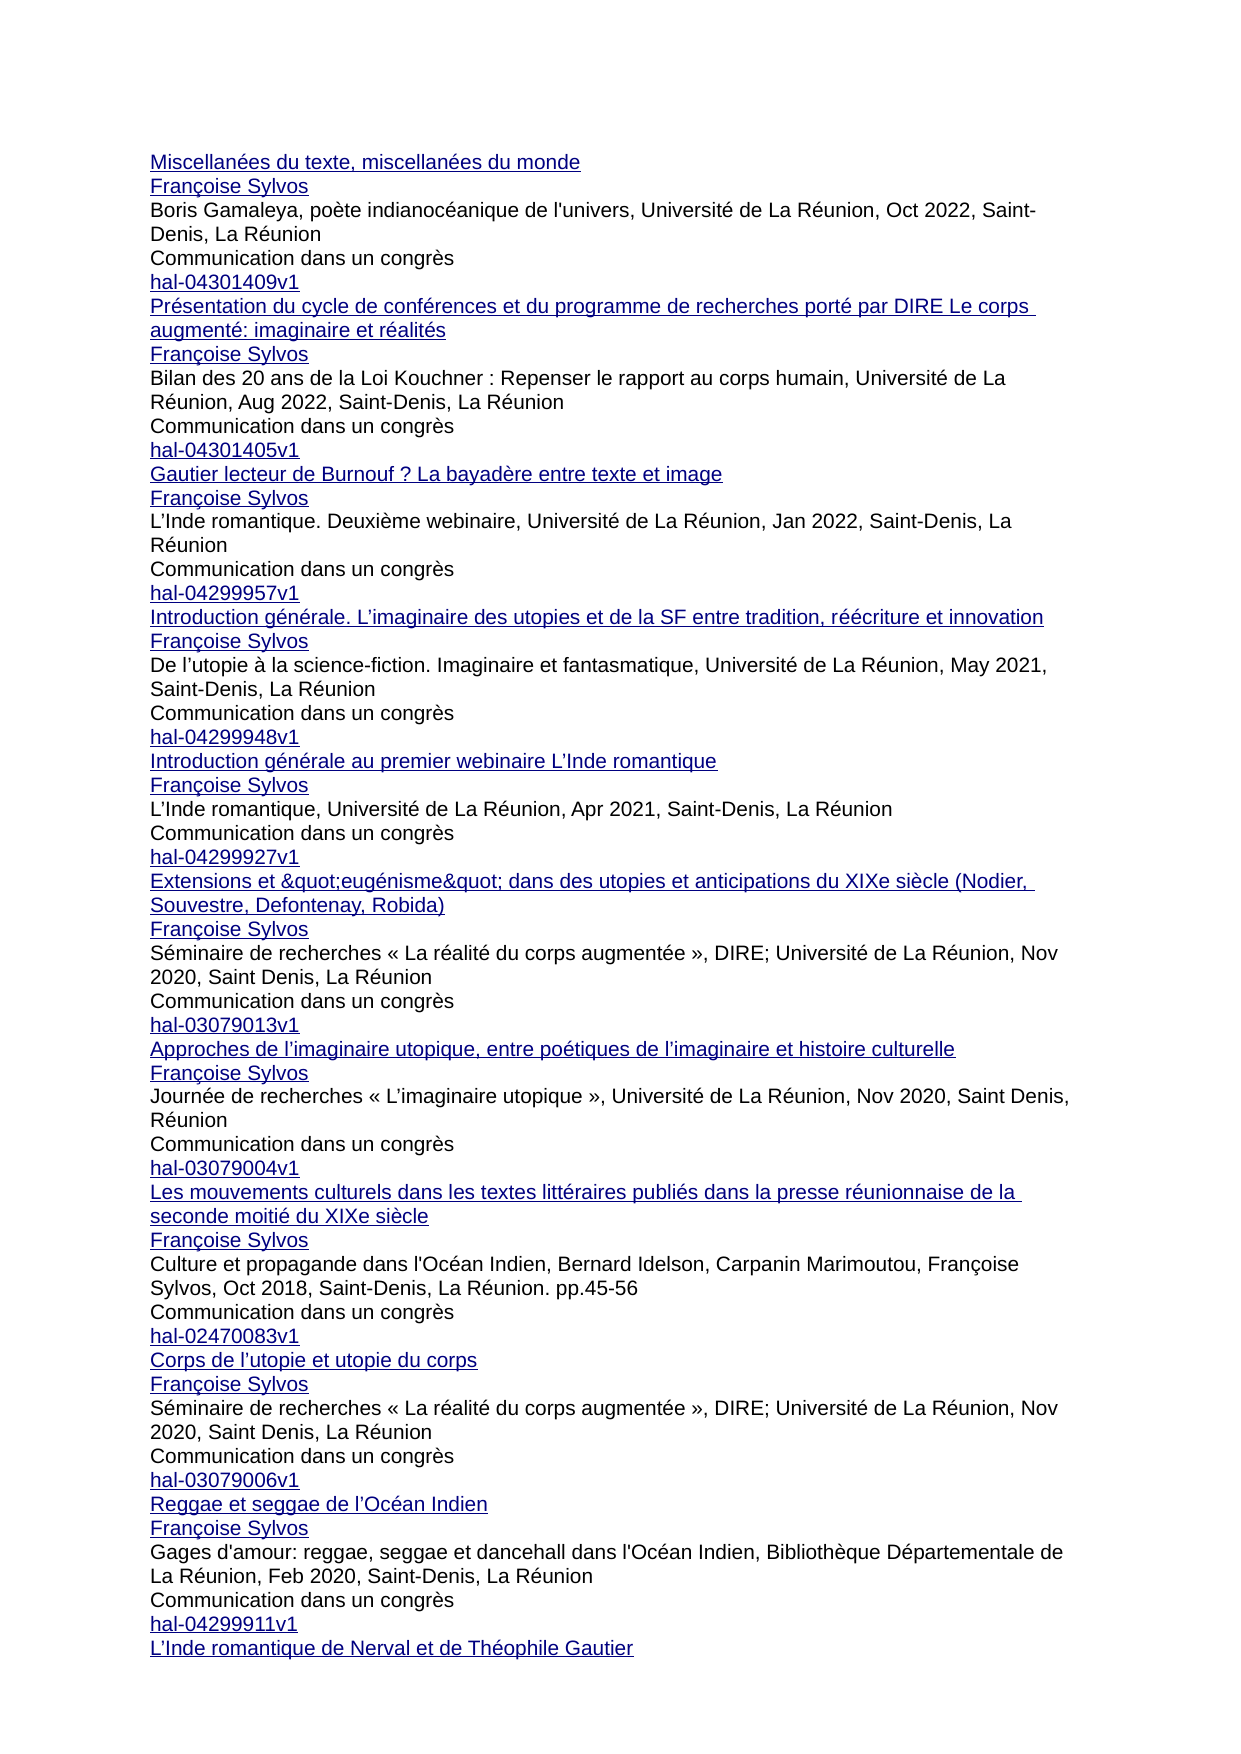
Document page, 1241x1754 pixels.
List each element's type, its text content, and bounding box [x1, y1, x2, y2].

table_cell Miscellanées du texte, miscellanées du monde Françoise Sylvos Boris Gamaleya, poète indianocéanique de l'univers, Université de La Réunion, Oct 2022, Saint-Denis, La Réunion Communication dans un congrès hal-04301409v1 [150, 150, 1090, 294]
table_cell Présentation du cycle de conférences et du programme de recherches porté par DIRE Le corps augmenté: imaginaire et réalités Françoise Sylvos Bilan des 20 ans de la Loi Kouchner : Repenser le rapport au corps humain, Université de La Réunion, Aug 2022, Saint-Denis, La Réunion Communication dans un congrès hal-04301405v1 [150, 294, 1090, 461]
table_cell Approches de l’imaginaire utopique, entre poétiques de l’imaginaire et histoire culturelle Françoise Sylvos Journée de recherches « L’imaginaire utopique », Université de La Réunion, Nov 2020, Saint Denis, Réunion Communication dans un congrès hal-03079004v1 [150, 1036, 1090, 1180]
table_cell Introduction générale au premier webinaire L’Inde romantique Françoise Sylvos L’Inde romantique, Université de La Réunion, Apr 2021, Saint-Denis, La Réunion Communication dans un congrès hal-04299927v1 [150, 749, 1090, 869]
table_cell Reggae et seggae de l’Océan Indien Françoise Sylvos Gages d'amour: reggae, seggae et dancehall dans l'Océan Indien, Bibliothèque Départementale de La Réunion, Feb 2020, Saint-Denis, La Réunion Communication dans un congrès hal-04299911v1 [150, 1492, 1090, 1635]
table_cell Introduction générale. L’imaginaire des utopies et de la SF entre tradition, réécriture et innovation Françoise Sylvos De l’utopie à la science-fiction. Imaginaire et fantasmatique, Université de La Réunion, May 2021, Saint-Denis, La Réunion Communication dans un congrès hal-04299948v1 [150, 605, 1090, 749]
table_cell L’Inde romantique de Nerval et de Théophile Gautier [150, 1635, 1090, 1659]
table_cell Corps de l’utopie et utopie du corps Françoise Sylvos Séminaire de recherches « La réalité du corps augmentée », DIRE; Université de La Réunion, Nov 2020, Saint Denis, La Réunion Communication dans un congrès hal-03079006v1 [150, 1348, 1090, 1492]
table_cell Gautier lecteur de Burnouf ? La bayadère entre texte et image Françoise Sylvos L’Inde romantique. Deuxième webinaire, Université de La Réunion, Jan 2022, Saint-Denis, La Réunion Communication dans un congrès hal-04299957v1 [150, 461, 1090, 605]
table_cell Les mouvements culturels dans les textes littéraires publiés dans la presse réunionnaise de la seconde moitié du XIXe siècle Françoise Sylvos Culture et propagande dans l'Océan Indien, Bernard Idelson, Carpanin Marimoutou, Françoise Sylvos, Oct 2018, Saint-Denis, La Réunion. pp.45-56 Communication dans un congrès hal-02470083v1 [150, 1180, 1090, 1348]
table_cell Extensions et &quot;eugénisme&quot; dans des utopies et anticipations du XIXe siècle (Nodier, Souvestre, Defontenay, Robida) Françoise Sylvos Séminaire de recherches « La réalité du corps augmentée », DIRE; Université de La Réunion, Nov 2020, Saint Denis, La Réunion Communication dans un congrès hal-03079013v1 [150, 869, 1090, 1036]
